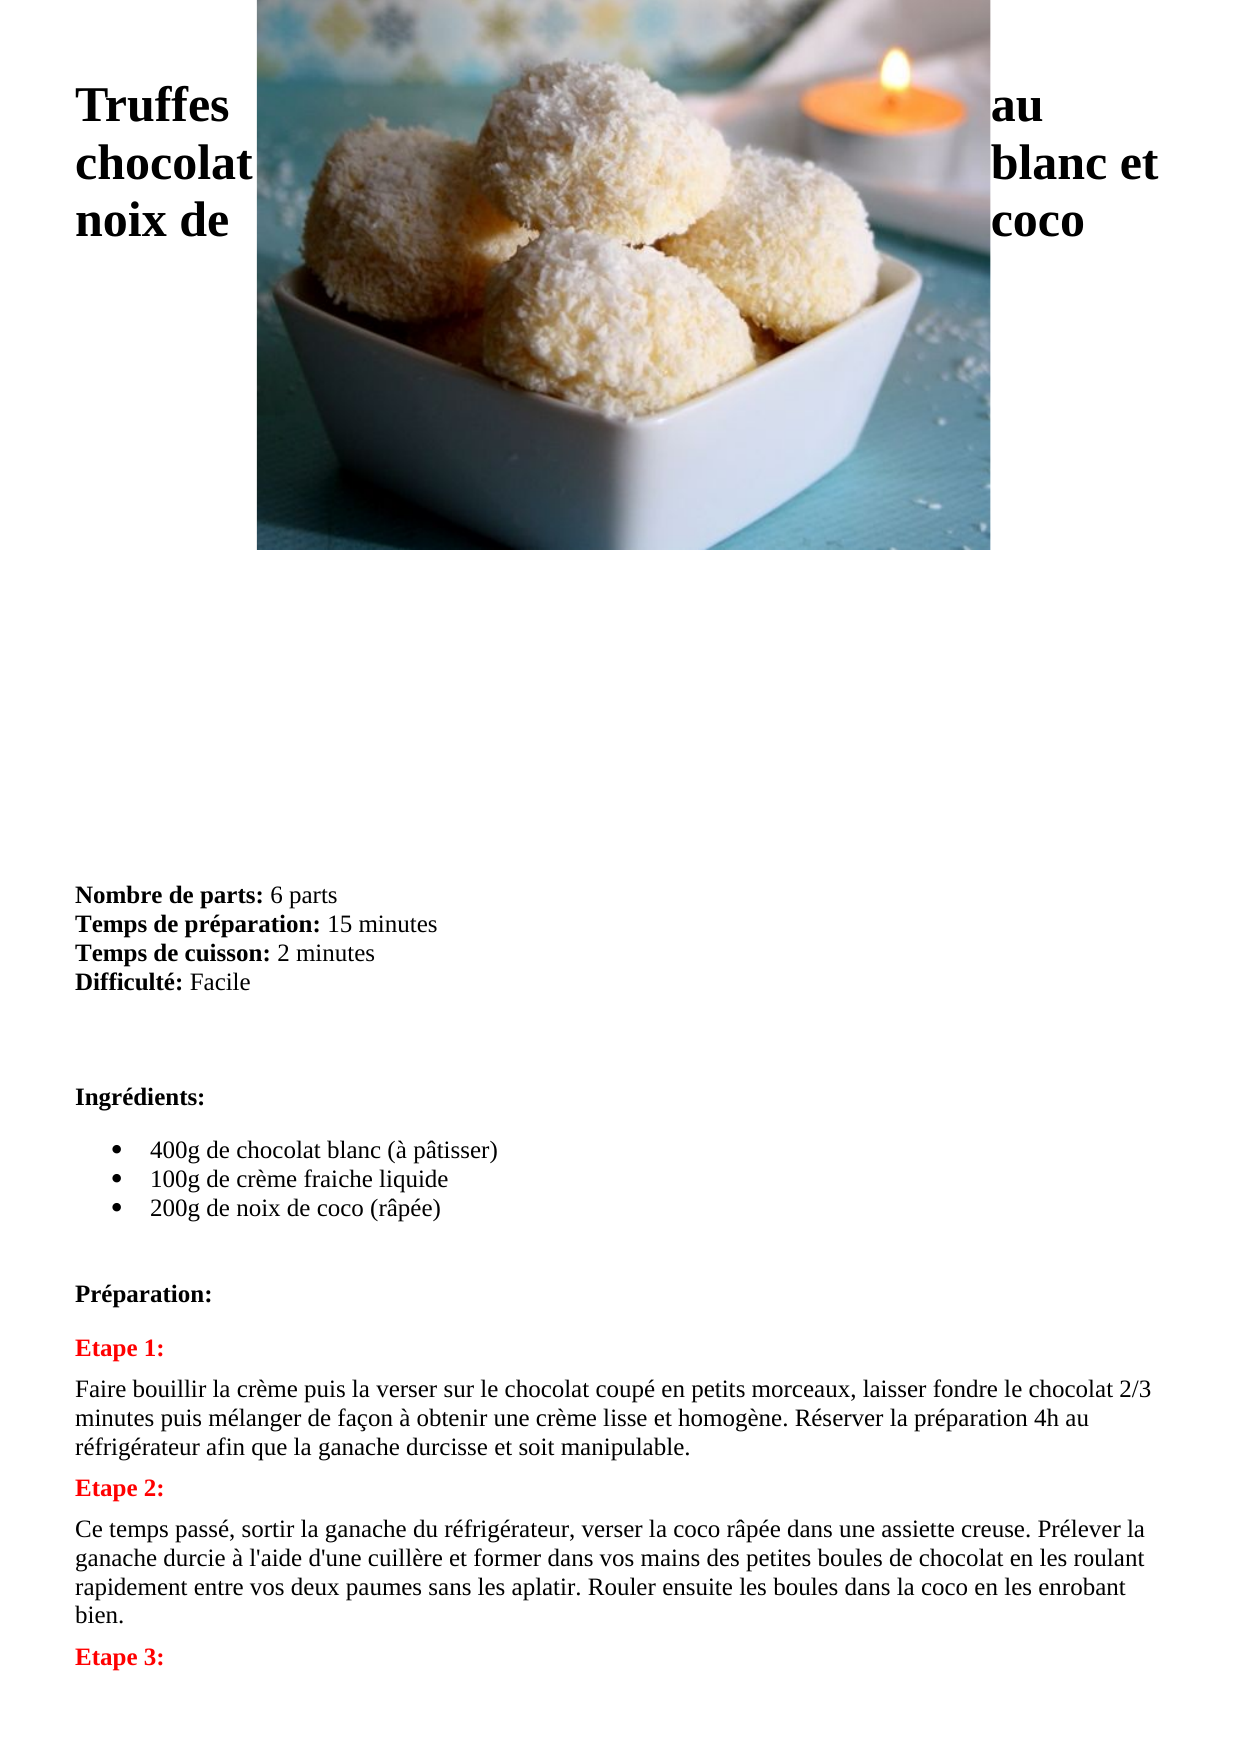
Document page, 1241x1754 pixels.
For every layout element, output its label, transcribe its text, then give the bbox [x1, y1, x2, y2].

text Nombre de parts: 6 parts Temps de préparation: 15 minutes Temps de cuisson: 2 minutes Difficulté: Facile [75, 880, 1165, 995]
text Faire bouillir la crème puis la verser sur le chocolat coupé en petits morceaux, laisser fondre le chocolat 2/3 minutes puis mélanger de façon à obtenir une crème lisse et homogène. Réserver la préparation 4h au réfrigérateur afin que la ganache durcisse et soit manipulable. [75, 1374, 1165, 1460]
text Etape 2: [75, 1473, 1165, 1502]
list 400g de chocolat blanc (à pâtisser) [112, 1135, 1165, 1164]
text Préparation: [75, 1279, 1165, 1308]
list 200g de noix de coco (râpée) [112, 1193, 1165, 1222]
text Etape 3: [75, 1642, 1165, 1670]
subtitle Truffes au chocolat blanc et noix de coco [75, 75, 256, 247]
text Ingrédients: [75, 1082, 1165, 1110]
list 100g de crème fraiche liquide [112, 1164, 1165, 1193]
subtitle Truffes au chocolat blanc et noix de coco [991, 75, 1165, 247]
text Ce temps passé, sortir la ganache du réfrigérateur, verser la coco râpée dans une assiette creuse. Prélever la ganache durcie à l'aide d'une cuillère et former dans vos mains des petites boules de chocolat en les roulant rapidement entre vos deux paumes sans les aplatir. Rouler ensuite les boules dans la coco en les enrobant bien. [75, 1514, 1165, 1629]
text Etape 1: [75, 1333, 1165, 1362]
picture [256, 0, 991, 550]
